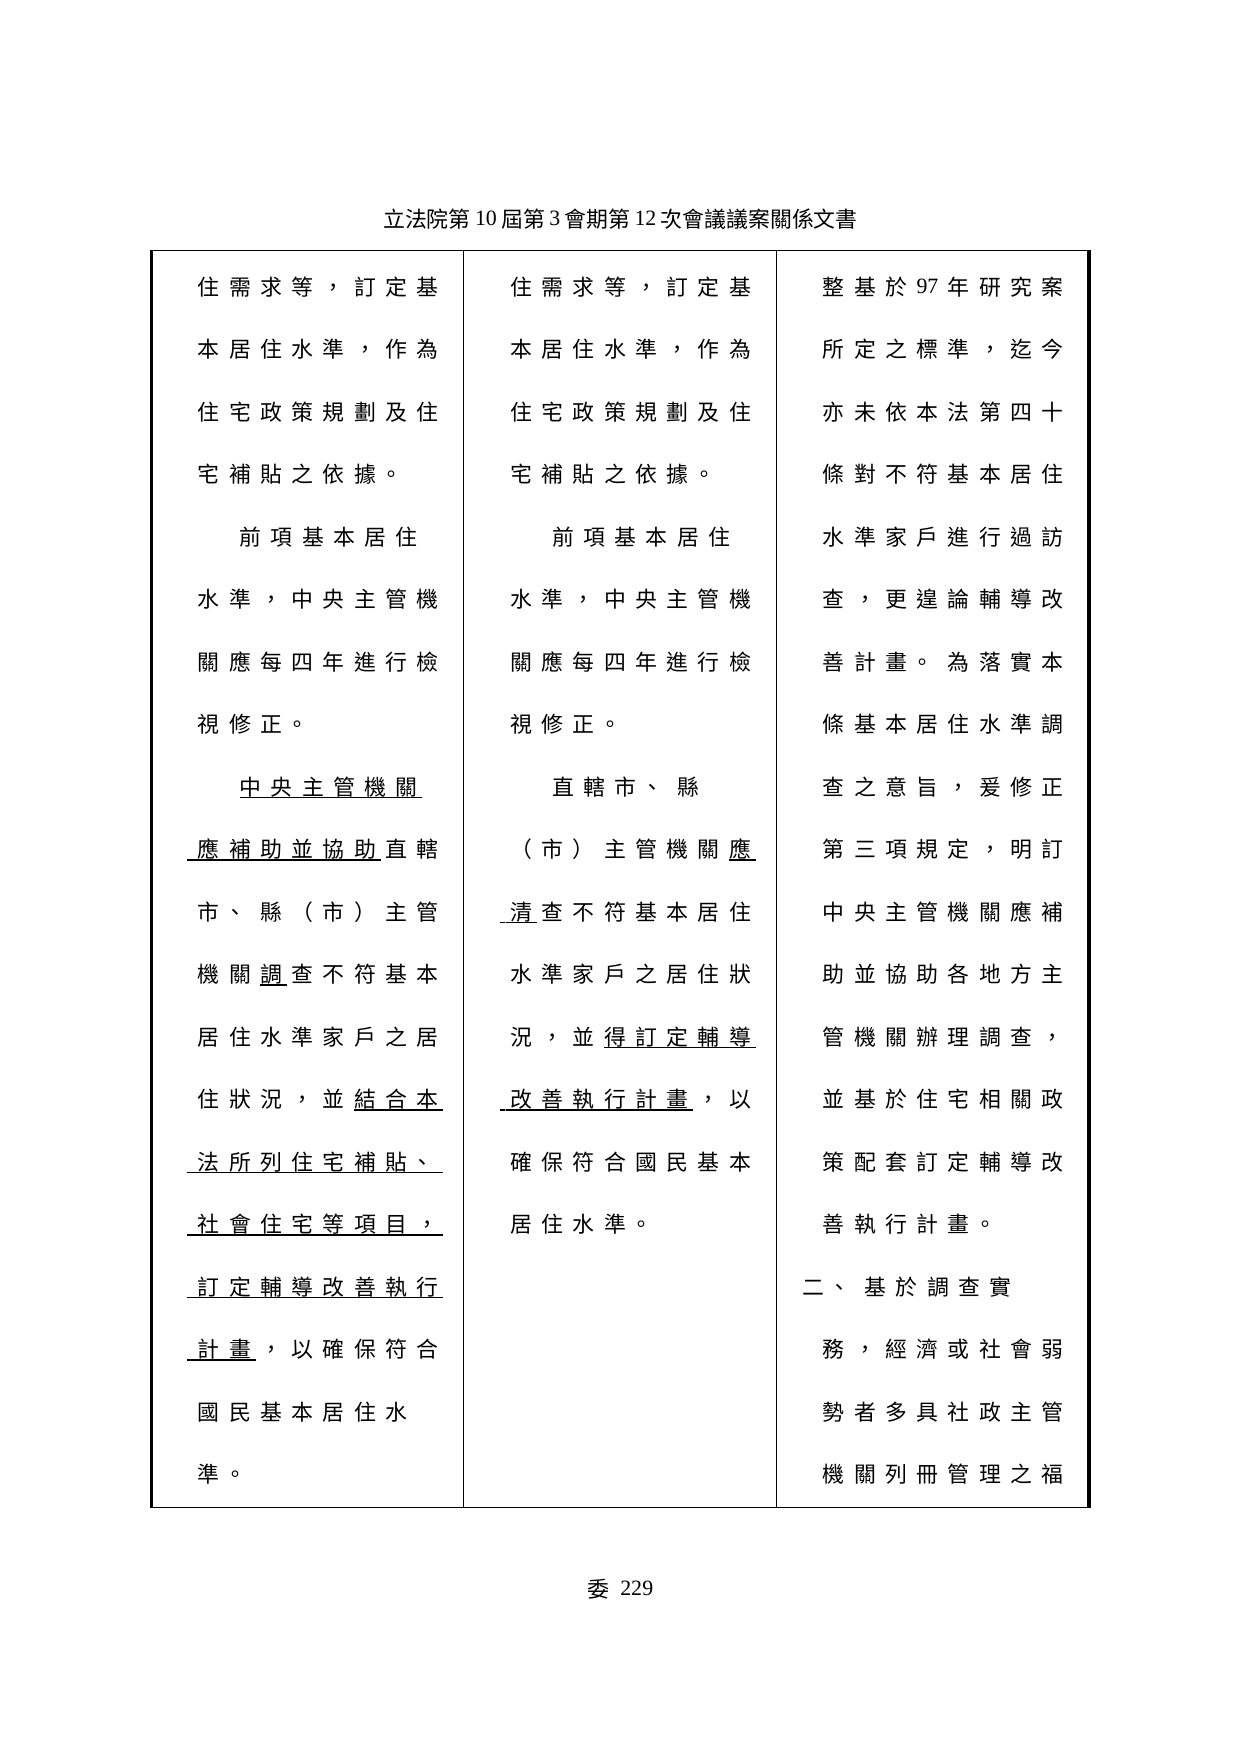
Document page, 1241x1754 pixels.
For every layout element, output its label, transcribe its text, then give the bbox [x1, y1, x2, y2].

table_cell 住需求等，訂定基本居住水準，作為住宅政策規劃及住宅補貼之依據。 前項基本居住水準，中央主管機關應每四年進行檢視修正。 直轄市、縣（市）主管機關應清查不符基本居住水準家戶之居住狀況，並得訂定輔導改善執行計畫，以確保符合國民基本居住水準。 [464, 251, 776, 1507]
table_cell 住需求等，訂定基本居住水準，作為住宅政策規劃及住宅補貼之依據。 前項基本居住水準，中央主管機關應每四年進行檢視修正。 中央主管機關應補助並協助直轄市、縣（市）主管機關調查不符基本居住水準家戶之居住狀況，並結合本法所列住宅補貼、社會住宅等項目，訂定輔導改善執行計畫，以確保符合國民基本居住水準。 [153, 251, 463, 1507]
table_cell 整基於97年研究案所定之標準，迄今亦未依本法第四十條對不符基本居住水準家戶進行過訪查，更遑論輔導改善計畫。為落實本條基本居住水準調查之意旨，爰修正第三項規定，明訂中央主管機關應補助並協助各地方主管機關辦理調查，並基於住宅相關政策配套訂定輔導改善執行計畫。 二、基於調查實務，經濟或社會弱勢者多具社政主管機關列冊管理之福 [777, 251, 1087, 1507]
